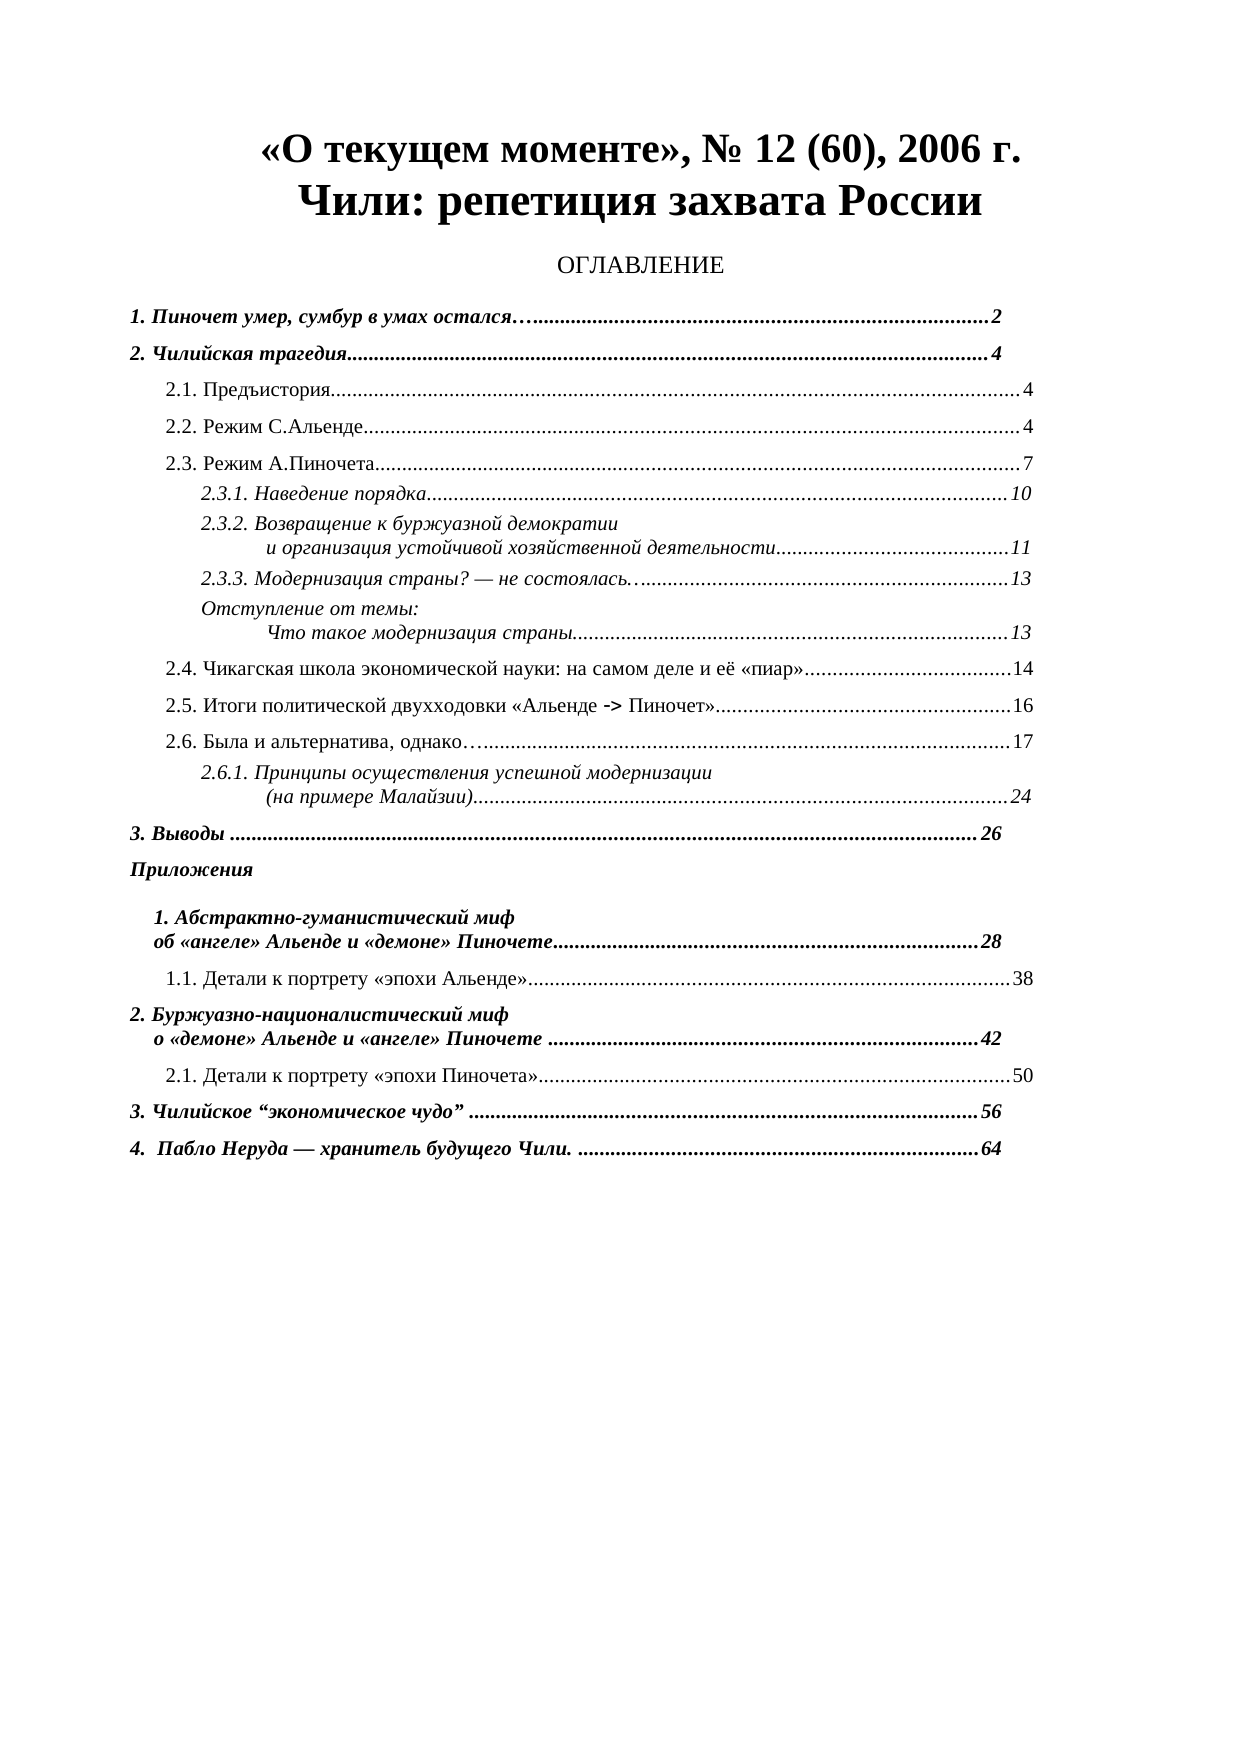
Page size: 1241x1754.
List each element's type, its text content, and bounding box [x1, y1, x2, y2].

text 1.1. Детали к портрету «эпохи Альенде» 38 [165, 966, 1033, 990]
text Приложения 1. Абстрактно-гуманистический миф об «ангеле» Альенде и «демоне» Пиночете 28 [130, 857, 1004, 953]
text ОГЛАВЛЕНИЕ [130, 250, 1152, 279]
text 2.6.1. Принципы осуществления успешной модернизации (на примере Малайзии) 24 [201, 760, 1033, 808]
text «О текущем моменте», № 12 (60), 2006 г. [130, 124, 1152, 172]
text 1. Пиночет умер, сумбур в умах остался… 2 [130, 304, 1004, 328]
text 3. Выводы 26 [130, 820, 1004, 844]
text 2. Буржуазно-националистический миф о «демоне» Альенде и «ангеле» Пиночете 42 [130, 1002, 1004, 1050]
text 2.3. Режим А.Пиночета 7 [165, 450, 1033, 474]
text 2.3.3. Модернизация страны? — не состоялась… 13 [201, 565, 1033, 589]
text 2. Чилийская трагедия 4 [130, 341, 1004, 365]
text 2.3.2. Возвращение к буржуазной демократии и организация устойчивой хозяйственной деятельности 11 [201, 511, 1033, 559]
text 2.5. Итоги политической двухходовки «Альенде -> Пиночет» 16 [165, 693, 1033, 717]
text 2.1. Детали к портрету «эпохи Пиночета» 50 [165, 1063, 1033, 1087]
text 2.1. Предъистория 4 [165, 377, 1033, 401]
text 3. Чилийское “экономическое чудо” 56 [130, 1099, 1004, 1123]
text 2.2. Режим С.Альенде 4 [165, 414, 1033, 438]
text 2.6. Была и альтернатива, однако… 17 [165, 729, 1033, 753]
text Отступление от темы: Что такое модернизация страны 13 [201, 596, 1033, 644]
text 4. Пабло Неруда — хранитель будущего Чили. 64 [130, 1136, 1004, 1160]
text 2.3.1. Наведение порядка 10 [201, 481, 1033, 505]
text Чили: репетиция захвата России [130, 172, 1152, 225]
text 2.4. Чикагская школа экономической науки: на самом деле и её «пиар» 14 [165, 656, 1033, 680]
